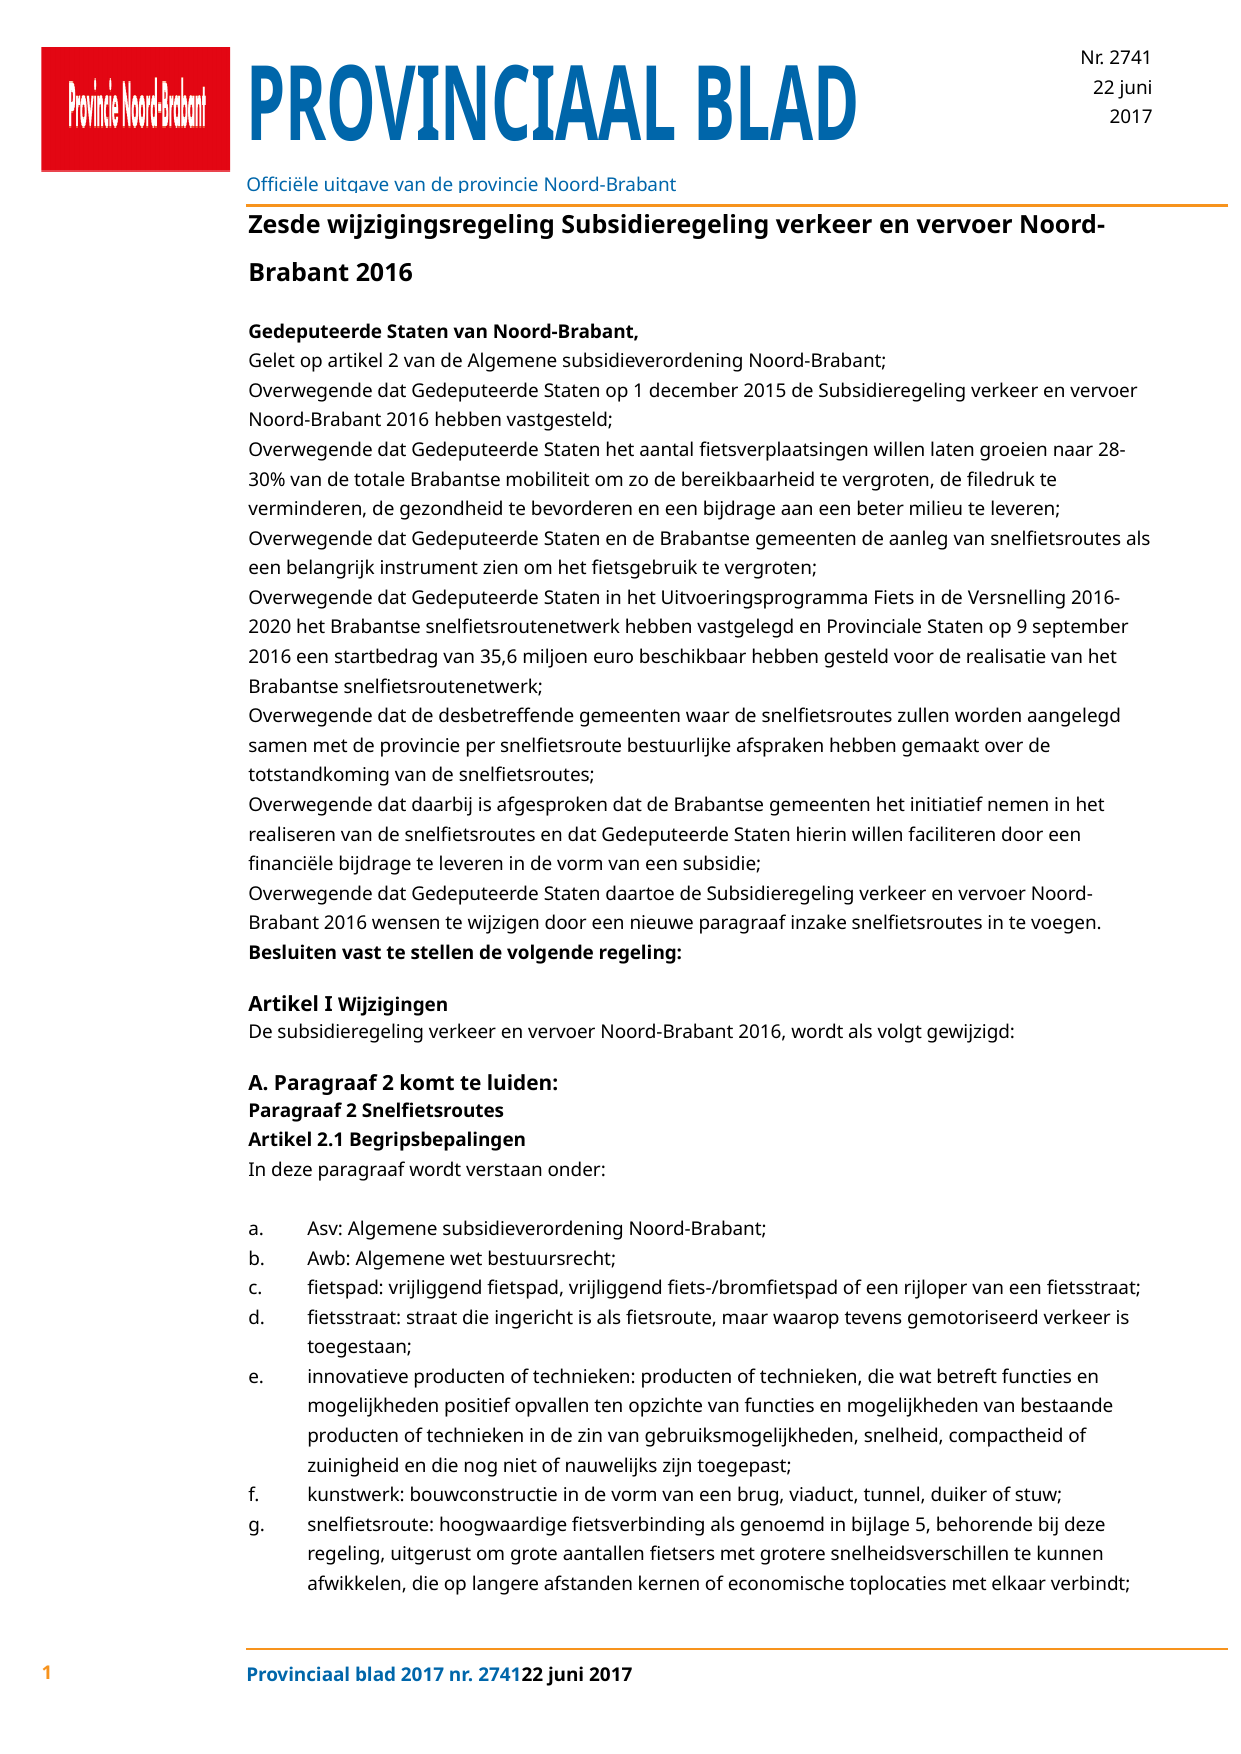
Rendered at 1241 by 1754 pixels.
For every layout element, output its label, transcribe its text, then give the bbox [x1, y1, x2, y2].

text Zesde wijzigingsregeling Subsidieregeling verkeer en vervoer Noord-Brabant 2016 [248, 207, 1152, 288]
list fietspad: vrijliggend fietspad, vrijliggend fiets-/bromfietspad of een rijloper van een fietsstraat; [248, 1274, 1152, 1300]
list innovatieve producten of technieken: producten of technieken, die wat betreft functies en mogelijkheden positief opvallen ten opzichte van functies en mogelijkheden van bestaande producten of technieken in de zin van gebruiksmogelijkheden, snelheid, compactheid of zuinigheid en die nog niet of nauwelijks zijn toegepast; [248, 1363, 1152, 1478]
list snelfietsroute: hoogwaardige fietsverbinding als genoemd in bijlage 5, behorende bij deze regeling, uitgerust om grote aantallen fietsers met grotere snelheidsverschillen te kunnen afwikkelen, die op langere afstanden kernen of economische toplocaties met elkaar verbindt; [248, 1511, 1152, 1596]
text Besluiten vast te stellen de volgende regeling: [248, 939, 1152, 965]
picture [41, 47, 231, 172]
text Artikel 2.1 Begripsbepalingen [248, 1126, 1152, 1152]
text Paragraaf 2 Snelfietsroutes [248, 1097, 1152, 1123]
text Overwegende dat Gedeputeerde Staten het aantal fietsverplaatsingen willen laten groeien naar 28-30% van de totale Brabantse mobiliteit om zo de bereikbaarheid te vergroten, de filedruk te verminderen, de gezondheid te bevorderen en een bijdrage aan een beter milieu te leveren; [248, 436, 1152, 521]
list Asv: Algemene subsidieverordening Noord-Brabant; [248, 1215, 1152, 1241]
text Overwegende dat Gedeputeerde Staten op 1 december 2015 de Subsidieregeling verkeer en vervoer Noord-Brabant 2016 hebben vastgesteld; [248, 377, 1152, 432]
list fietsstraat: straat die ingericht is als fietsroute, maar waarop tevens gemotoriseerd verkeer is toegestaan; [248, 1304, 1152, 1359]
list kunstwerk: bouwconstructie in de vorm van een brug, viaduct, tunnel, duiker of stuw; [248, 1481, 1152, 1507]
text Gedeputeerde Staten van Noord-Brabant, [248, 318, 1152, 344]
text Overwegende dat daarbij is afgesproken dat de Brabantse gemeenten het initiatief nemen in het realiseren van de snelfietsroutes en dat Gedeputeerde Staten hierin willen faciliteren door een financiële bijdrage te leveren in de vorm van een subsidie; [248, 791, 1152, 876]
text Gelet op artikel 2 van de Algemene subsidieverordening Noord-Brabant; [248, 347, 1152, 373]
text Artikel I Wijzigingen [248, 989, 1152, 1018]
text De subsidieregeling verkeer en vervoer Noord-Brabant 2016, wordt als volgt gewijzigd: [248, 1018, 1152, 1044]
text Overwegende dat de desbetreffende gemeenten waar de snelfietsroutes zullen worden aangelegd samen met de provincie per snelfietsroute bestuurlijke afspraken hebben gemaakt over de totstandkoming van de snelfietsroutes; [248, 702, 1152, 787]
text Overwegende dat Gedeputeerde Staten in het Uitvoeringsprogramma Fiets in de Versnelling 2016-2020 het Brabantse snelfietsroutenetwerk hebben vastgelegd en Provinciale Staten op 9 september 2016 een startbedrag van 35,6 miljoen euro beschikbaar hebben gesteld voor de realisatie van het Brabantse snelfietsroutenetwerk; [248, 584, 1152, 699]
text Overwegende dat Gedeputeerde Staten daartoe de Subsidieregeling verkeer en vervoer Noord-Brabant 2016 wensen te wijzigen door een nieuwe paragraaf inzake snelfietsroutes in te voegen. [248, 880, 1152, 935]
list Awb: Algemene wet bestuursrecht; [248, 1245, 1152, 1271]
text In deze paragraaf wordt verstaan onder: [248, 1156, 1152, 1182]
text A. Paragraaf 2 komt te luiden: [248, 1068, 1152, 1097]
text Overwegende dat Gedeputeerde Staten en de Brabantse gemeenten de aanleg van snelfietsroutes als een belangrijk instrument zien om het fietsgebruik te vergroten; [248, 525, 1152, 580]
